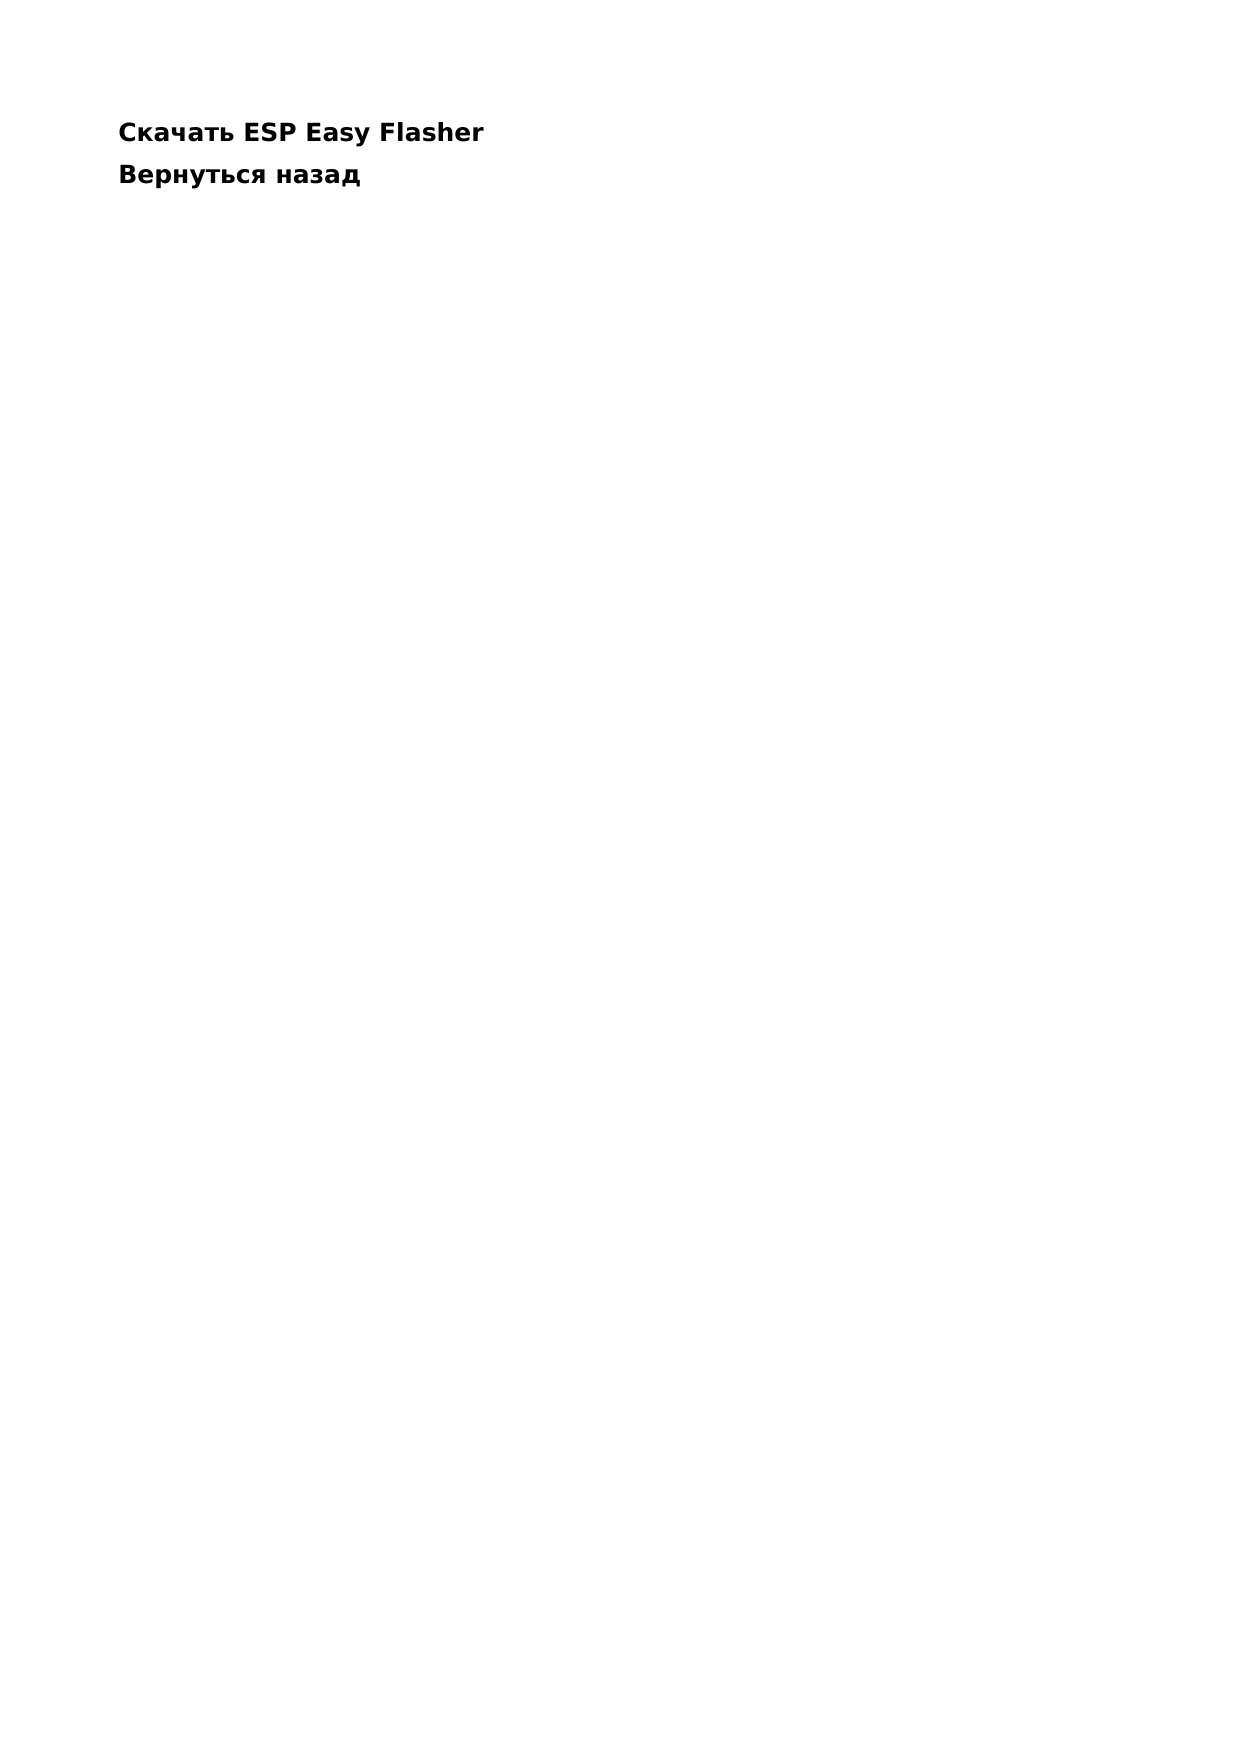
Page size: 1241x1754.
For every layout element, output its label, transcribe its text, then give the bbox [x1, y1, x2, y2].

text Скачать ESP Easy Flasher [118, 118, 1122, 147]
text Вернуться назад [118, 160, 1122, 189]
